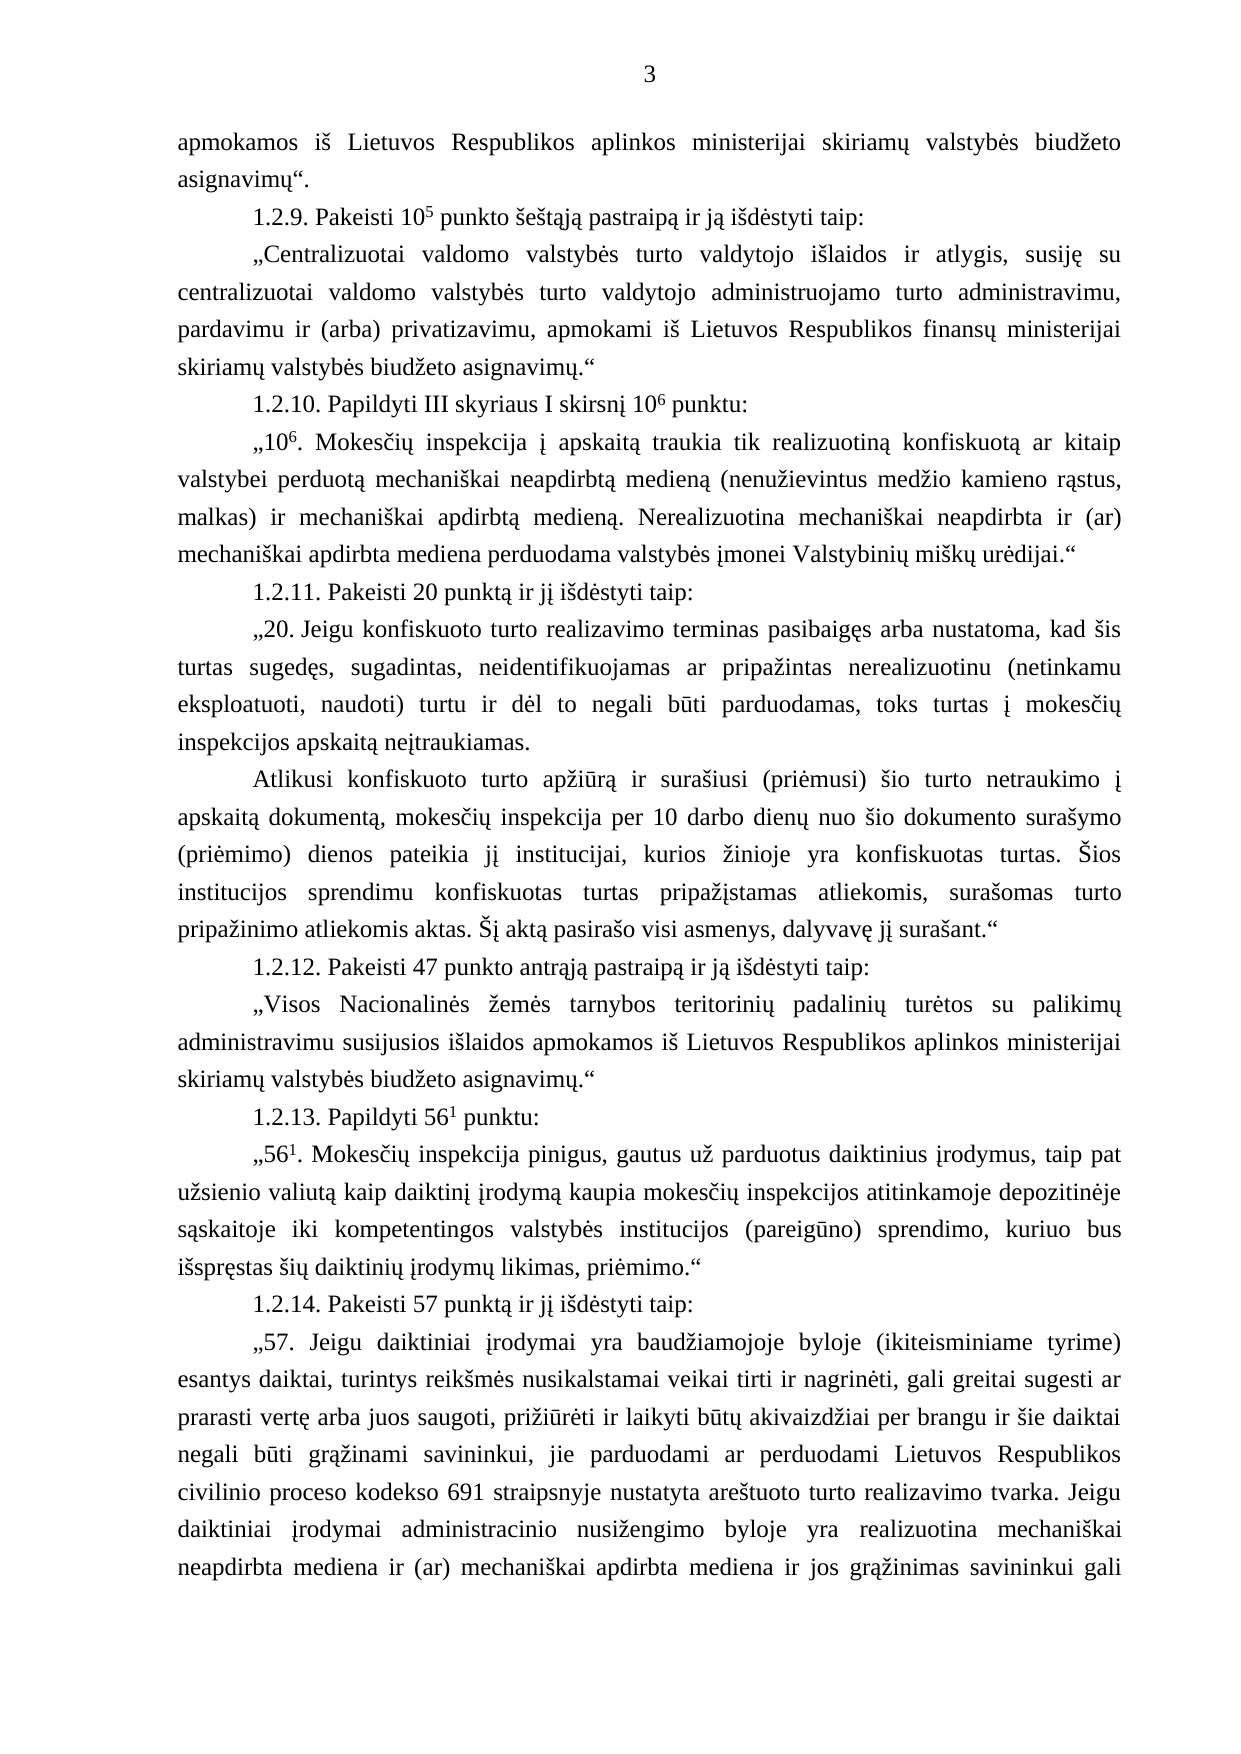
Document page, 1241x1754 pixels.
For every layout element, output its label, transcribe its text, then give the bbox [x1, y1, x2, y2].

text 1.2.11. Pakeisti 20 punktą ir jį išdėstyti taip: [177, 568, 1122, 606]
text apmokamos iš Lietuvos Respublikos aplinkos ministerijai skiriamų valstybės biudžeto asignavimų“. [177, 118, 1122, 193]
text 1.2.14. Pakeisti 57 punktą ir jį išdėstyti taip: [177, 1281, 1122, 1318]
text „106. Mokesčių inspekcija į apskaitą traukia tik realizuotiną konfiskuotą ar kitaip valstybei perduotą mechaniškai neapdirbtą medieną (nenužievintus medžio kamieno rąstus, malkas) ir mechaniškai apdirbtą medieną. Nerealizuotina mechaniškai neapdirbta ir (ar) mechaniškai apdirbta mediena perduodama valstybės įmonei Valstybinių miškų urėdijai.“ [177, 418, 1122, 568]
text Atlikusi konfiskuoto turto apžiūrą ir surašiusi (priėmusi) šio turto netraukimo į apskaitą dokumentą, mokesčių inspekcija per 10 darbo dienų nuo šio dokumento surašymo (priėmimo) dienos pateikia jį institucijai, kurios žinioje yra konfiskuotas turtas. Šios institucijos sprendimu konfiskuotas turtas pripažįstamas atliekomis, surašomas turto pripažinimo atliekomis aktas. Šį aktą pasirašo visi asmenys, dalyvavę jį surašant.“ [177, 756, 1122, 943]
text „57. Jeigu daiktiniai įrodymai yra baudžiamojoje byloje (ikiteisminiame tyrime) esantys daiktai, turintys reikšmės nusikalstamai veikai tirti ir nagrinėti, gali greitai sugesti ar prarasti vertę arba juos saugoti, prižiūrėti ir laikyti būtų akivaizdžiai per brangu ir šie daiktai negali būti grąžinami savininkui, jie parduodami ar perduodami Lietuvos Respublikos civilinio proceso kodekso 691 straipsnyje nustatyta areštuoto turto realizavimo tvarka. Jeigu daiktiniai įrodymai administracinio nusižengimo byloje yra realizuotina mechaniškai neapdirbta mediena ir (ar) mechaniškai apdirbta mediena ir jos grąžinimas savininkui gali [177, 1318, 1122, 1581]
text „Centralizuotai valdomo valstybės turto valdytojo išlaidos ir atlygis, susiję su centralizuotai valdomo valstybės turto valdytojo administruojamo turto administravimu, pardavimu ir (arba) privatizavimu, apmokami iš Lietuvos Respublikos finansų ministerijai skiriamų valstybės biudžeto asignavimų.“ [177, 231, 1122, 381]
text 1.2.13. Papildyti 561 punktu: [177, 1093, 1122, 1131]
text 1.2.12. Pakeisti 47 punkto antrąją pastraipą ir ją išdėstyti taip: [177, 943, 1122, 981]
text 1.2.9. Pakeisti 105 punkto šeštąją pastraipą ir ją išdėstyti taip: [177, 193, 1122, 231]
text 1.2.10. Papildyti III skyriaus I skirsnį 106 punktu: [177, 381, 1122, 418]
text „561. Mokesčių inspekcija pinigus, gautus už parduotus daiktinius įrodymus, taip pat užsienio valiutą kaip daiktinį įrodymą kaupia mokesčių inspekcijos atitinkamoje depozitinėje sąskaitoje iki kompetentingos valstybės institucijos (pareigūno) sprendimo, kuriuo bus išspręstas šių daiktinių įrodymų likimas, priėmimo.“ [177, 1131, 1122, 1281]
text „Visos Nacionalinės žemės tarnybos teritorinių padalinių turėtos su palikimų administravimu susijusios išlaidos apmokamos iš Lietuvos Respublikos aplinkos ministerijai skiriamų valstybės biudžeto asignavimų.“ [177, 981, 1122, 1093]
text „20. Jeigu konfiskuoto turto realizavimo terminas pasibaigęs arba nustatoma, kad šis turtas sugedęs, sugadintas, neidentifikuojamas ar pripažintas nerealizuotinu (netinkamu eksploatuoti, naudoti) turtu ir dėl to negali būti parduodamas, toks turtas į mokesčių inspekcijos apskaitą neįtraukiamas. [177, 606, 1122, 756]
